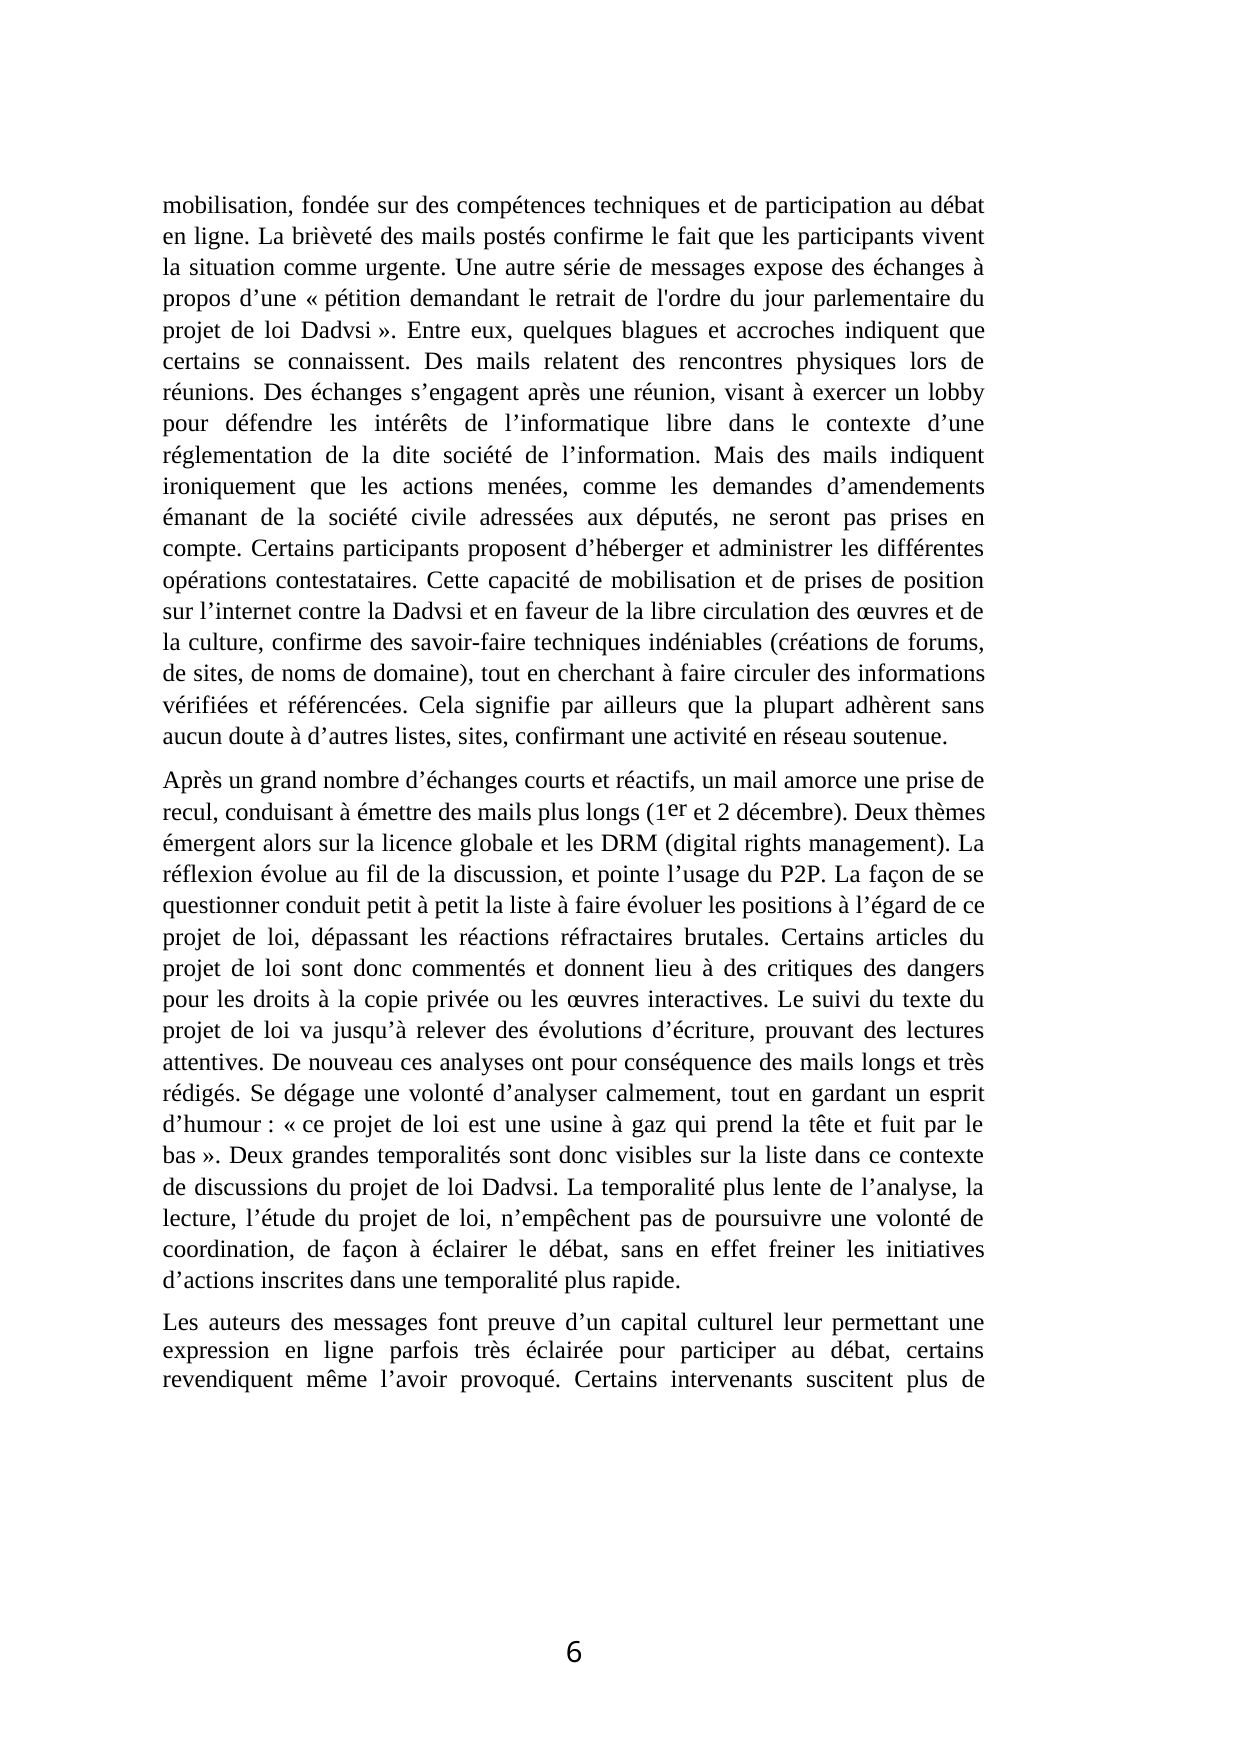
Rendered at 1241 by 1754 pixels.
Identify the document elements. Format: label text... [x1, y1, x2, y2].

text Après un grand nombre d’échanges courts et réactifs, un mail amorce une prise de recul, conduisant à émettre des mails plus longs (1er et 2 décembre). Deux thèmes émergent alors sur la licence globale et les DRM (digital rights management). La réflexion évolue au fil de la discussion, et pointe l’usage du P2P. La façon de se questionner conduit petit à petit la liste à faire évoluer les positions à l’égard de ce projet de loi, dépassant les réactions réfractaires brutales. Certains articles du projet de loi sont donc commentés et donnent lieu à des critiques des dangers pour les droits à la copie privée ou les œuvres interactives. Le suivi du texte du projet de loi va jusqu’à relever des évolutions d’écriture, prouvant des lectures attentives. De nouveau ces analyses ont pour conséquence des mails longs et très rédigés. Se dégage une volonté d’analyser calmement, tout en gardant un esprit d’humour : « ce projet de loi est une usine à gaz qui prend la tête et fuit par le bas ». Deux grandes temporalités sont donc visibles sur la liste dans ce contexte de discussions du projet de loi Dadvsi. La temporalité plus lente de l’analyse, la lecture, l’étude du projet de loi, n’empêchent pas de poursuivre une volonté de coordination, de façon à éclairer le débat, sans en effet freiner les initiatives d’actions inscrites dans une temporalité plus rapide. [162, 762, 985, 1294]
text mobilisation, fondée sur des compétences techniques et de participation au débat en ligne. La brièveté des mails postés confirme le fait que les participants vivent la situation comme urgente. Une autre série de messages expose des échanges à propos d’une « pétition demandant le retrait de l'ordre du jour parlementaire du projet de loi Dadvsi ». Entre eux, quelques blagues et accroches indiquent que certains se connaissent. Des mails relatent des rencontres physiques lors de réunions. Des échanges s’engagent après une réunion, visant à exercer un lobby pour défendre les intérêts de l’informatique libre dans le contexte d’une réglementation de la dite société de l’information. Mais des mails indiquent ironiquement que les actions menées, comme les demandes d’amendements émanant de la société civile adressées aux députés, ne seront pas prises en compte. Certains participants proposent d’héberger et administrer les différentes opérations contestataires. Cette capacité de mobilisation et de prises de position sur l’internet contre la Dadvsi et en faveur de la libre circulation des œuvres et de la culture, confirme des savoir-faire techniques indéniables (créations de forums, de sites, de noms de domaine), tout en cherchant à faire circuler des informations vérifiées et référencées. Cela signifie par ailleurs que la plupart adhèrent sans aucun doute à d’autres listes, sites, confirmant une activité en réseau soutenue. [162, 187, 985, 750]
list Les auteurs des messages font preuve d’un capital culturel leur permettant une expression en ligne parfois très éclairée pour participer au débat, certains revendiquent même l’avoir provoqué. Certains intervenants suscitent plus de [162, 1307, 985, 1393]
